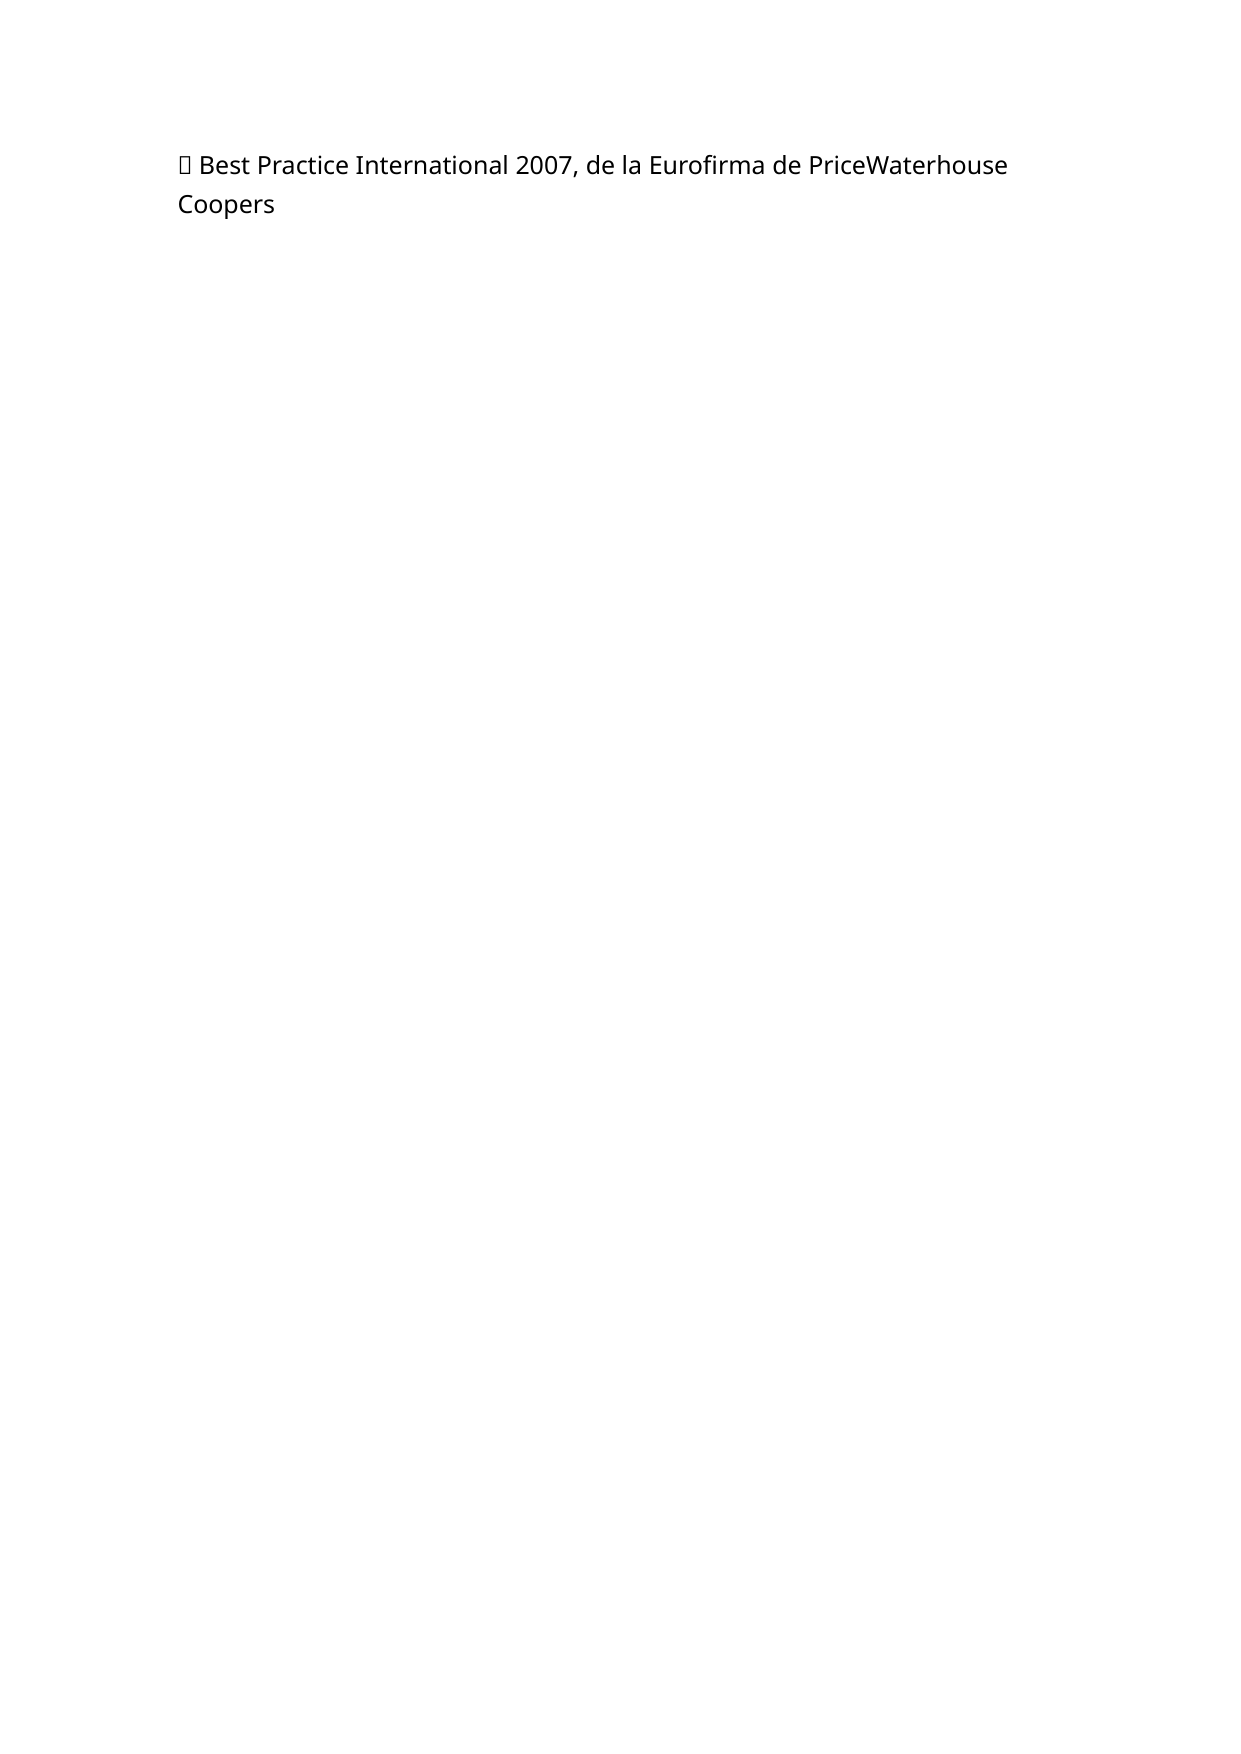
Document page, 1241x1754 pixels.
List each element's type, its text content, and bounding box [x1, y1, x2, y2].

text  Best Practice International 2007, de la Eurofirma de PriceWaterhouse Coopers [177, 148, 1063, 221]
